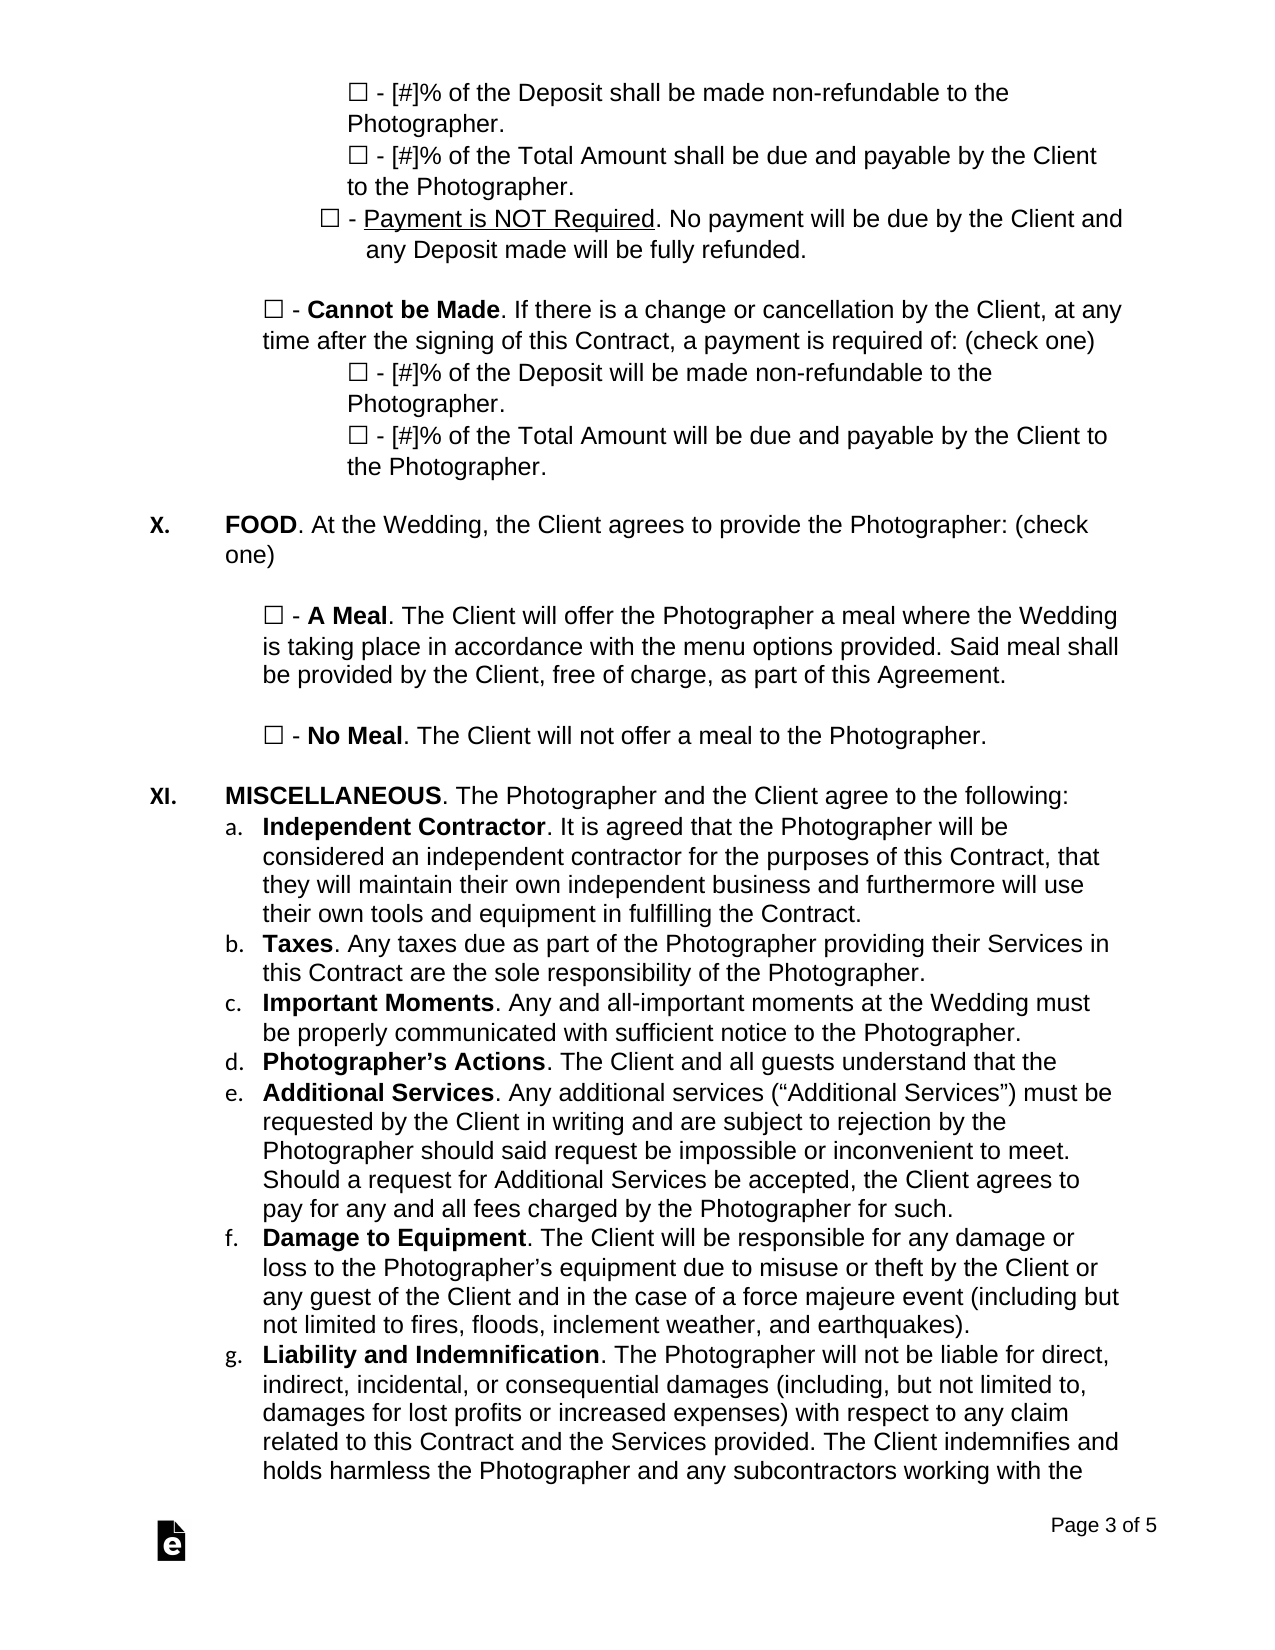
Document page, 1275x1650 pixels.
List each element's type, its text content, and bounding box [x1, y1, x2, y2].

list Liability and Indemnification. The Photographer will not be liable for direct, indirect, incidental, or consequential damages (including, but not limited to, damages for lost profits or increased expenses) with respect to any claim related to this Contract and the Services provided. The Client indemnifies and holds harmless the Photographer and any subcontractors working with the [225, 1339, 1125, 1485]
list MISCELLANEOUS. The Photographer and the Client agree to the following: [150, 781, 1125, 811]
text ☐ - No Meal. The Client will not offer a meal to the Photographer. [262, 718, 1125, 752]
text ☐ - [#]% of the Total Amount shall be due and payable by the Client to the Photographer. [347, 138, 1125, 201]
list FOOD. At the Wedding, the Client agrees to provide the Photographer: (check one) [150, 509, 1125, 569]
text ☐ - A Meal. The Client will offer the Photographer a meal where the Wedding is taking place in accordance with the menu options provided. Said meal shall be provided by the Client, free of charge, as part of this Agreement. [262, 597, 1125, 689]
list Additional Services. Any additional services (“Additional Services”) must be requested by the Client in writing and are subject to rejection by the Photographer should said request be impossible or inconvenient to meet. Should a request for Additional Services be accepted, the Client agrees to pay for any and all fees charged by the Photographer for such. [225, 1077, 1125, 1222]
text ☐ - [#]% of the Deposit shall be made non-refundable to the Photographer. [347, 75, 1125, 138]
list Independent Contractor. It is agreed that the Photographer will be considered an independent contractor for the purposes of this Contract, that they will maintain their own independent business and furthermore will use their own tools and equipment in fulfilling the Contract. [225, 811, 1125, 928]
list Damage to Equipment. The Client will be responsible for any damage or loss to the Photographer’s equipment due to misuse or theft by the Client or any guest of the Client and in the case of a force majeure event (including but not limited to fires, floods, inclement weather, and earthquakes). [225, 1222, 1125, 1339]
text ☐ - [#]% of the Deposit will be made non-refundable to the Photographer. [347, 355, 1125, 418]
text ☐ - Payment is NOT Required. No payment will be due by the Client and any Deposit made will be fully refunded. [319, 201, 1125, 263]
text ☐ - [#]% of the Total Amount will be due and payable by the Client to the Photographer. [347, 418, 1125, 481]
list Important Moments. Any and all-important moments at the Wedding must be properly communicated with sufficient notice to the Photographer. [225, 987, 1125, 1046]
text ☐ - Cannot be Made. If there is a change or cancellation by the Client, at any time after the signing of this Contract, a payment is required of: (check one) [262, 292, 1125, 355]
list Photographer’s Actions. The Client and all guests understand that the [225, 1046, 1125, 1077]
list Taxes. Any taxes due as part of the Photographer providing their Services in this Contract are the sole responsibility of the Photographer. [225, 928, 1125, 987]
